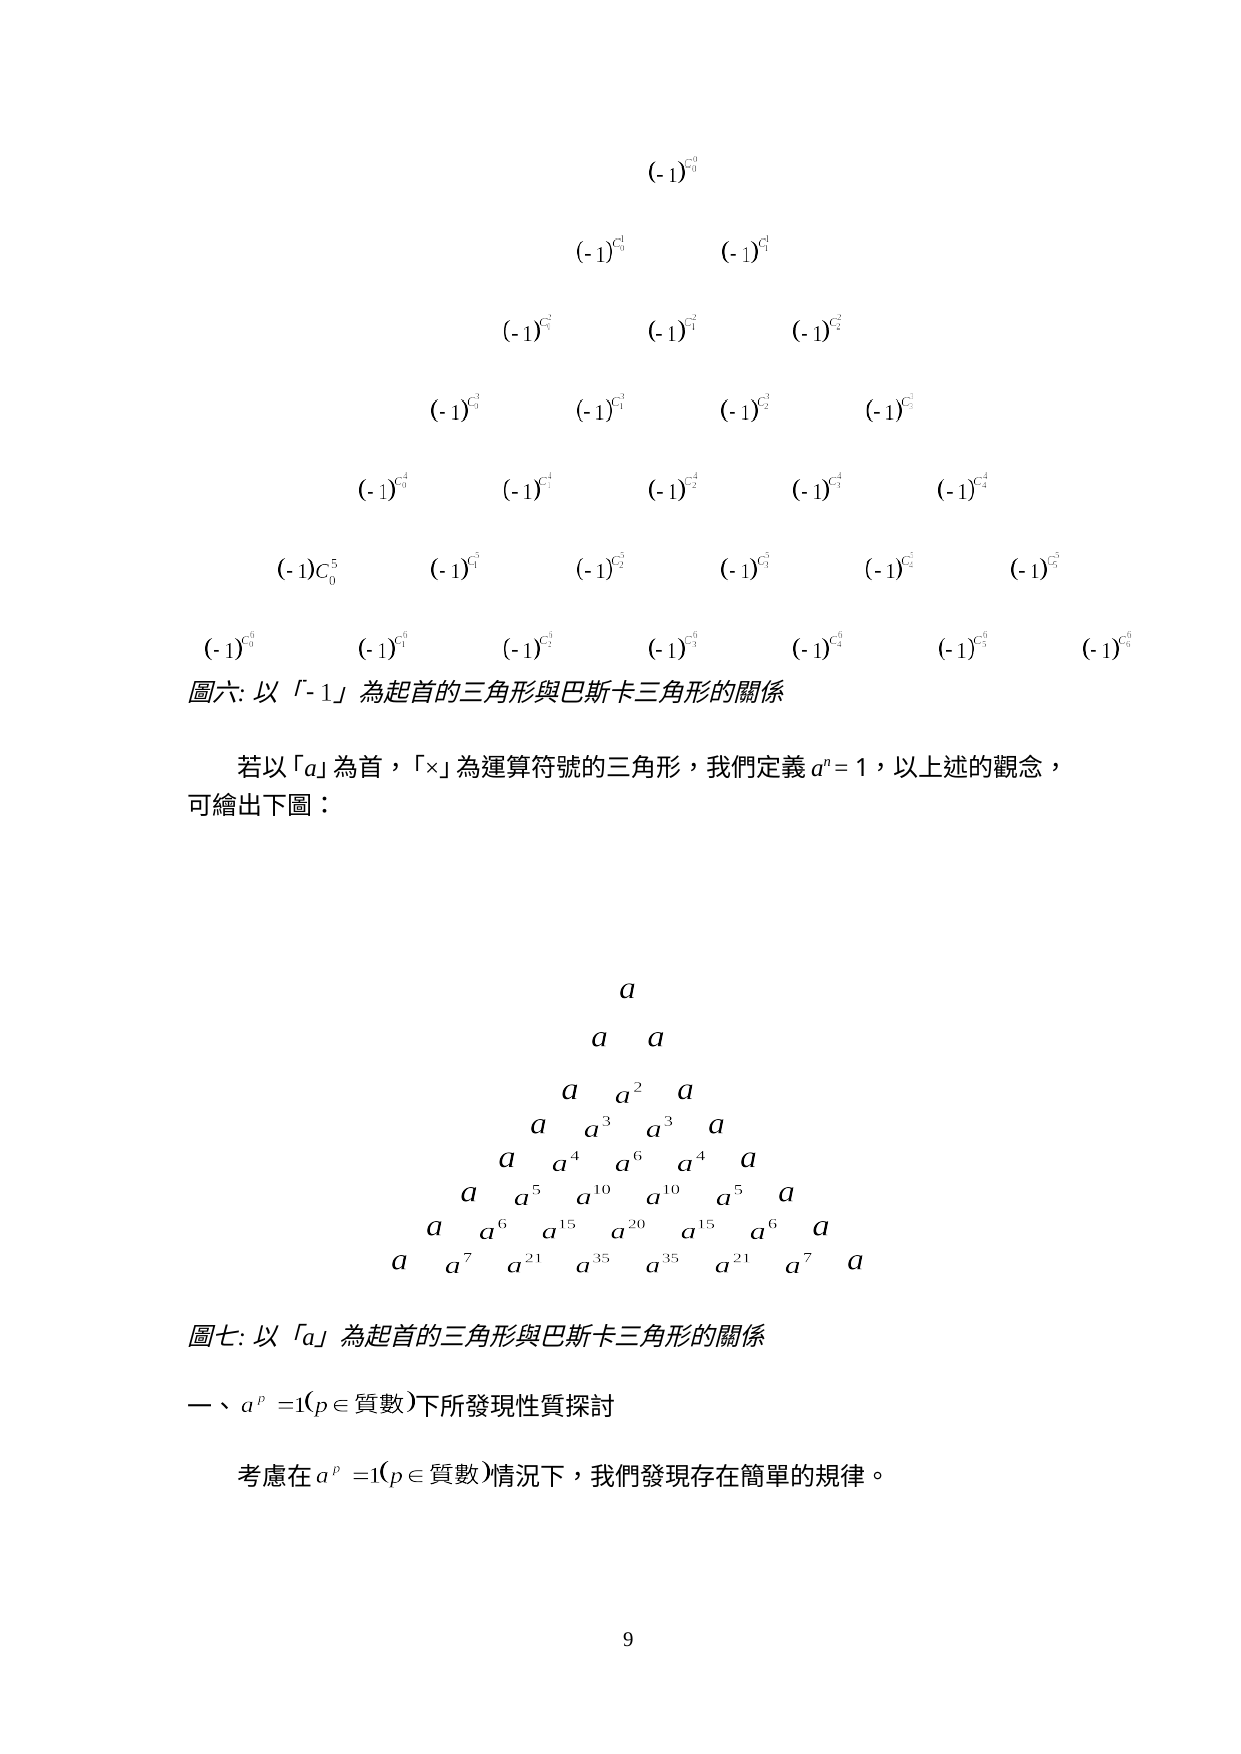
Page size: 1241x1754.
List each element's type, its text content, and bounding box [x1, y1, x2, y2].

text 圖七: 以「a」為起首的三角形與巴斯卡三角形的關係 [187, 1315, 1069, 1352]
text 考慮在情況下，我們發現存在簡單的規律。 [187, 1457, 1069, 1493]
text 一、下所發現性質探討 [187, 1387, 1069, 1423]
text 圖六: 以「」為起首的三角形與巴斯卡三角形的關係 [187, 150, 1069, 709]
text 若以「a」為首，「×」為運算符號的三角形，我們定義an = 1，以上述的觀念，可繪出下圖： [187, 746, 1069, 821]
